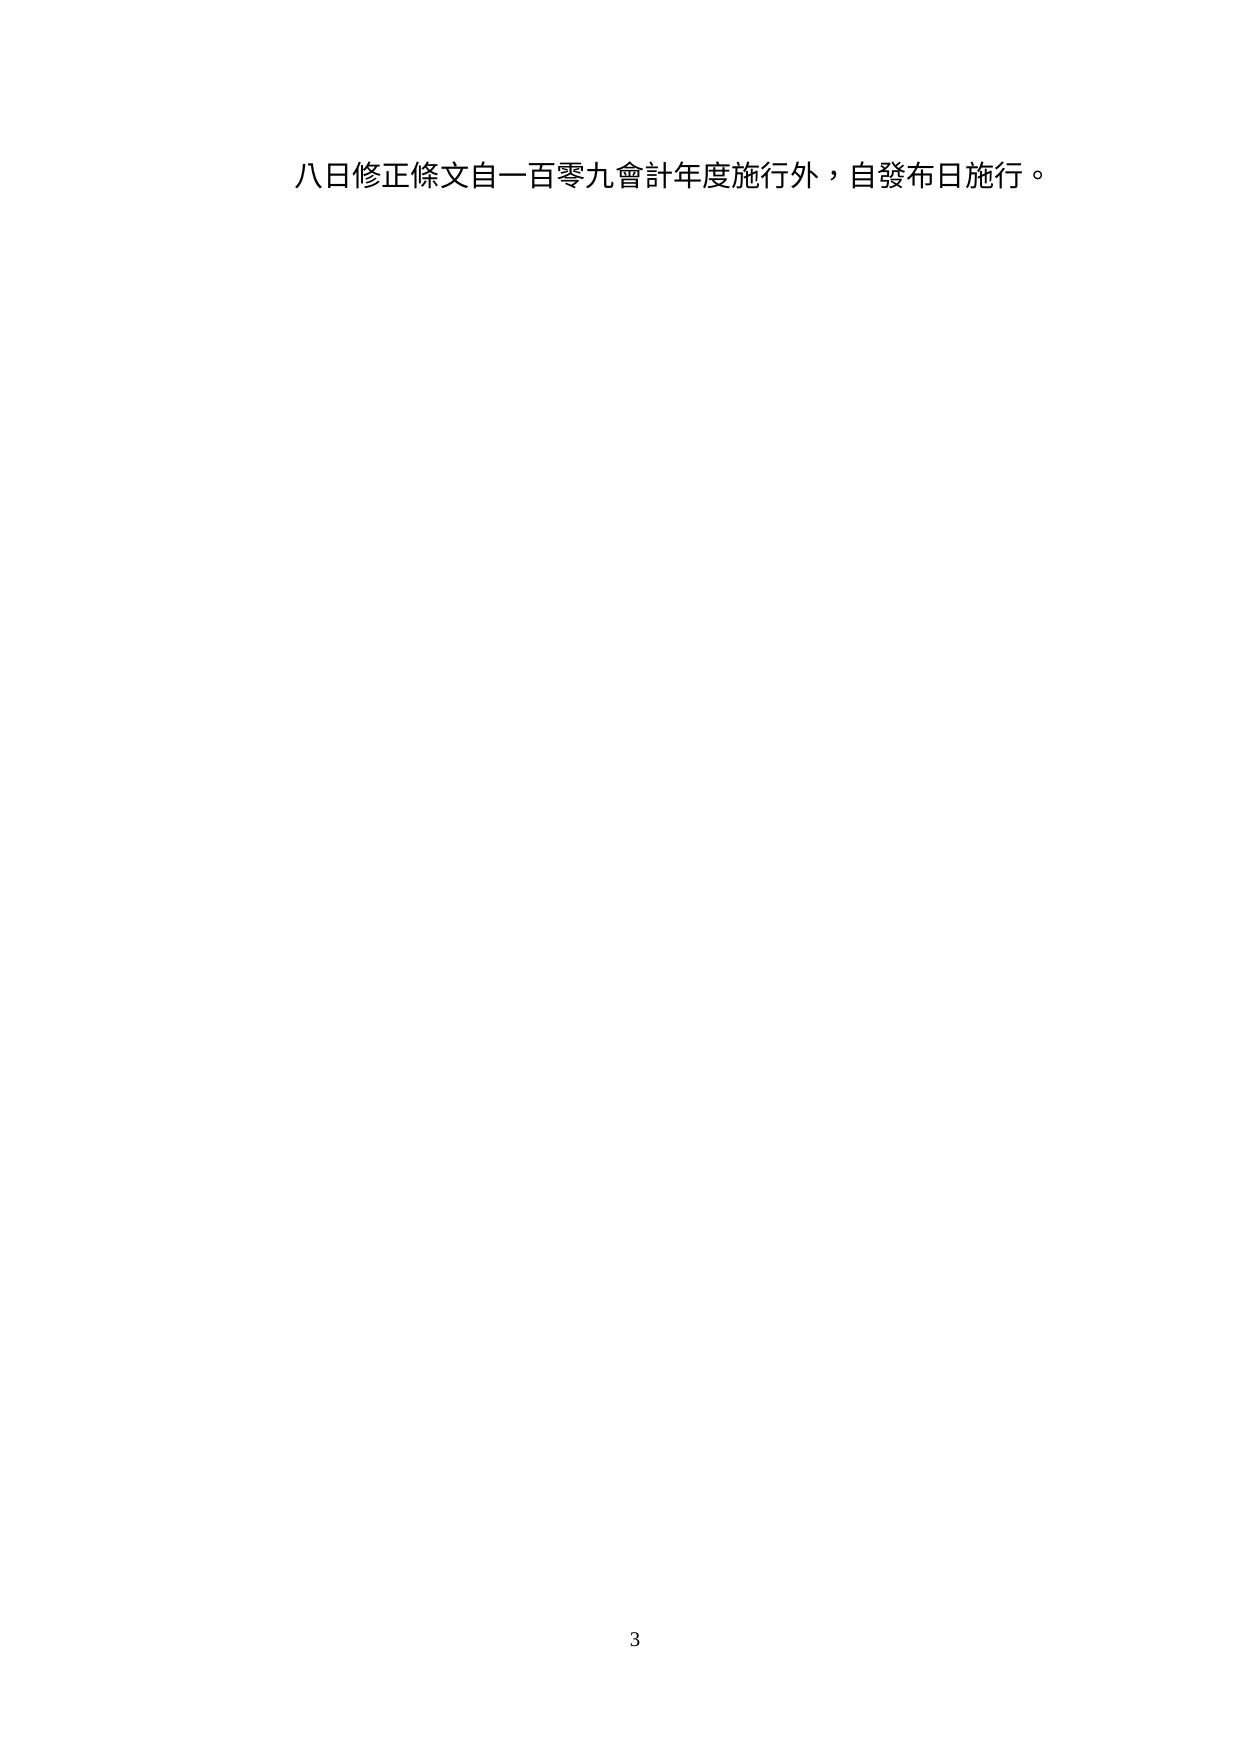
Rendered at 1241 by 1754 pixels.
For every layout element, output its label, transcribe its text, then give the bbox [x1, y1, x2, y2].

text 八日修正條文自一百零九會計年度施行外，自發布日施行。 [177, 148, 1092, 196]
